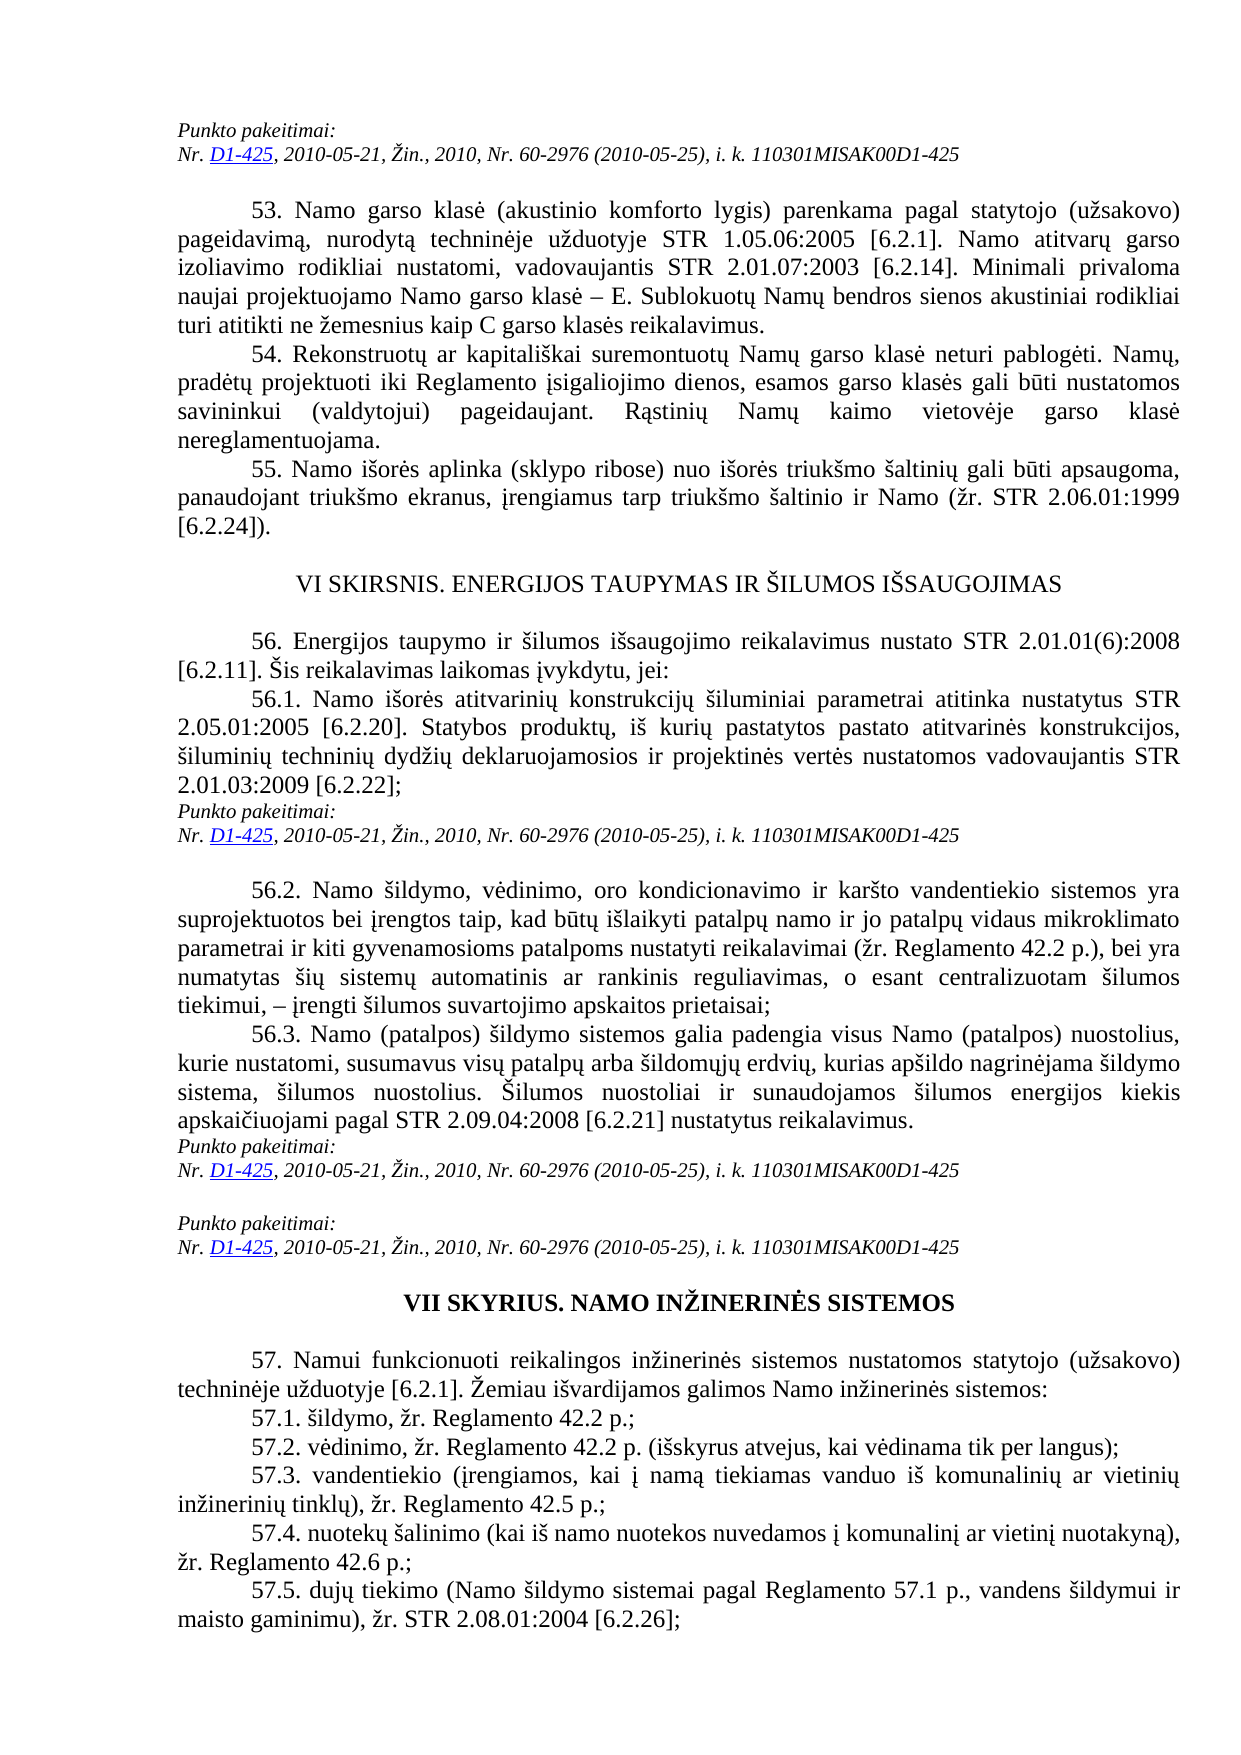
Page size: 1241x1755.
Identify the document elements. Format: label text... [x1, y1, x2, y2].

text Punkto pakeitimai: [177, 1211, 1181, 1235]
text Nr. D1-425, 2010-05-21, Žin., 2010, Nr. 60-2976 (2010-05-25), i. k. 110301MISAK00D1-425 [177, 142, 1181, 166]
text Nr. D1-425, 2010-05-21, Žin., 2010, Nr. 60-2976 (2010-05-25), i. k. 110301MISAK00D1-425 [177, 1235, 1181, 1259]
text 57.3. vandentiekio (įrengiamos, kai į namą tiekiamas vanduo iš komunalinių ar vietinių inžinerinių tinklų), žr. Reglamento 42.5 p.; [177, 1461, 1181, 1518]
text 57.5. dujų tiekimo (Namo šildymo sistemai pagal Reglamento 57.1 p., vandens šildymui ir maisto gaminimu), žr. STR 2.08.01:2004 [6.2.26]; [177, 1576, 1181, 1633]
text 56.1. Namo išorės atitvarinių konstrukcijų šiluminiai parametrai atitinka nustatytus STR 2.05.01:2005 [6.2.20]. Statybos produktų, iš kurių pastatytos pastato atitvarinės konstrukcijos, šiluminių techninių dydžių deklaruojamosios ir projektinės vertės nustatomos vadovaujantis STR 2.01.03:2009 [6.2.22]; [177, 684, 1181, 799]
text 57.2. vėdinimo, žr. Reglamento 42.2 p. (išskyrus atvejus, kai vėdinama tik per langus); [177, 1432, 1181, 1461]
text Punkto pakeitimai: [177, 118, 1181, 142]
text 56.2. Namo šildymo, vėdinimo, oro kondicionavimo ir karšto vandentiekio sistemos yra suprojektuotos bei įrengtos taip, kad būtų išlaikyti patalpų namo ir jo patalpų vidaus mikroklimato parametrai ir kiti gyvenamosioms patalpoms nustatyti reikalavimai (žr. Reglamento 42.2 p.), bei yra numatytas šių sistemų automatinis ar rankinis reguliavimas, o esant centralizuotam šilumos tiekimui, – įrengti šilumos suvartojimo apskaitos prietaisai; [177, 876, 1181, 1019]
text Punkto pakeitimai: [177, 1134, 1181, 1158]
text VII SKYRIUS. NAMO INŽINERINĖS SISTEMOS [177, 1288, 1181, 1317]
text 57.1. šildymo, žr. Reglamento 42.2 p.; [177, 1403, 1181, 1432]
text 57. Namui funkcionuoti reikalingos inžinerinės sistemos nustatomos statytojo (užsakovo) techninėje užduotyje [6.2.1]. Žemiau išvardijamos galimos Namo inžinerinės sistemos: [177, 1346, 1181, 1403]
text 54. Rekonstruotų ar kapitališkai suremontuotų Namų garso klasė neturi pablogėti. Namų, pradėtų projektuoti iki Reglamento įsigaliojimo dienos, esamos garso klasės gali būti nustatomos savininkui (valdytojui) pageidaujant. Rąstinių Namų kaimo vietovėje garso klasė nereglamentuojama. [177, 339, 1181, 454]
text Nr. D1-425, 2010-05-21, Žin., 2010, Nr. 60-2976 (2010-05-25), i. k. 110301MISAK00D1-425 [177, 823, 1181, 847]
text 56. Energijos taupymo ir šilumos išsaugojimo reikalavimus nustato STR 2.01.01(6):2008 [6.2.11]. Šis reikalavimas laikomas įvykdytu, jei: [177, 626, 1181, 684]
text 56.3. Namo (patalpos) šildymo sistemos galia padengia visus Namo (patalpos) nuostolius, kurie nustatomi, susumavus visų patalpų arba šildomųjų erdvių, kurias apšildo nagrinėjama šildymo sistema, šilumos nuostolius. Šilumos nuostoliai ir sunaudojamos šilumos energijos kiekis apskaičiuojami pagal STR 2.09.04:2008 [6.2.21] nustatytus reikalavimus. [177, 1019, 1181, 1134]
text VI SKIRSNIS. ENERGIJOS TAUPYMAS IR ŠILUMOS IŠSAUGOJIMAS [177, 569, 1181, 597]
text 53. Namo garso klasė (akustinio komforto lygis) parenkama pagal statytojo (užsakovo) pageidavimą, nurodytą techninėje užduotyje STR 1.05.06:2005 [6.2.1]. Namo atitvarų garso izoliavimo rodikliai nustatomi, vadovaujantis STR 2.01.07:2003 [6.2.14]. Minimali privaloma naujai projektuojamo Namo garso klasė – E. Sublokuotų Namų bendros sienos akustiniai rodikliai turi atitikti ne žemesnius kaip C garso klasės reikalavimus. [177, 195, 1181, 339]
text 57.4. nuotekų šalinimo (kai iš namo nuotekos nuvedamos į komunalinį ar vietinį nuotakyną), žr. Reglamento 42.6 p.; [177, 1518, 1181, 1576]
text Punkto pakeitimai: [177, 799, 1181, 823]
text 55. Namo išorės aplinka (sklypo ribose) nuo išorės triukšmo šaltinių gali būti apsaugoma, panaudojant triukšmo ekranus, įrengiamus tarp triukšmo šaltinio ir Namo (žr. STR 2.06.01:1999 [6.2.24]). [177, 454, 1181, 540]
text Nr. D1-425, 2010-05-21, Žin., 2010, Nr. 60-2976 (2010-05-25), i. k. 110301MISAK00D1-425 [177, 1158, 1181, 1182]
